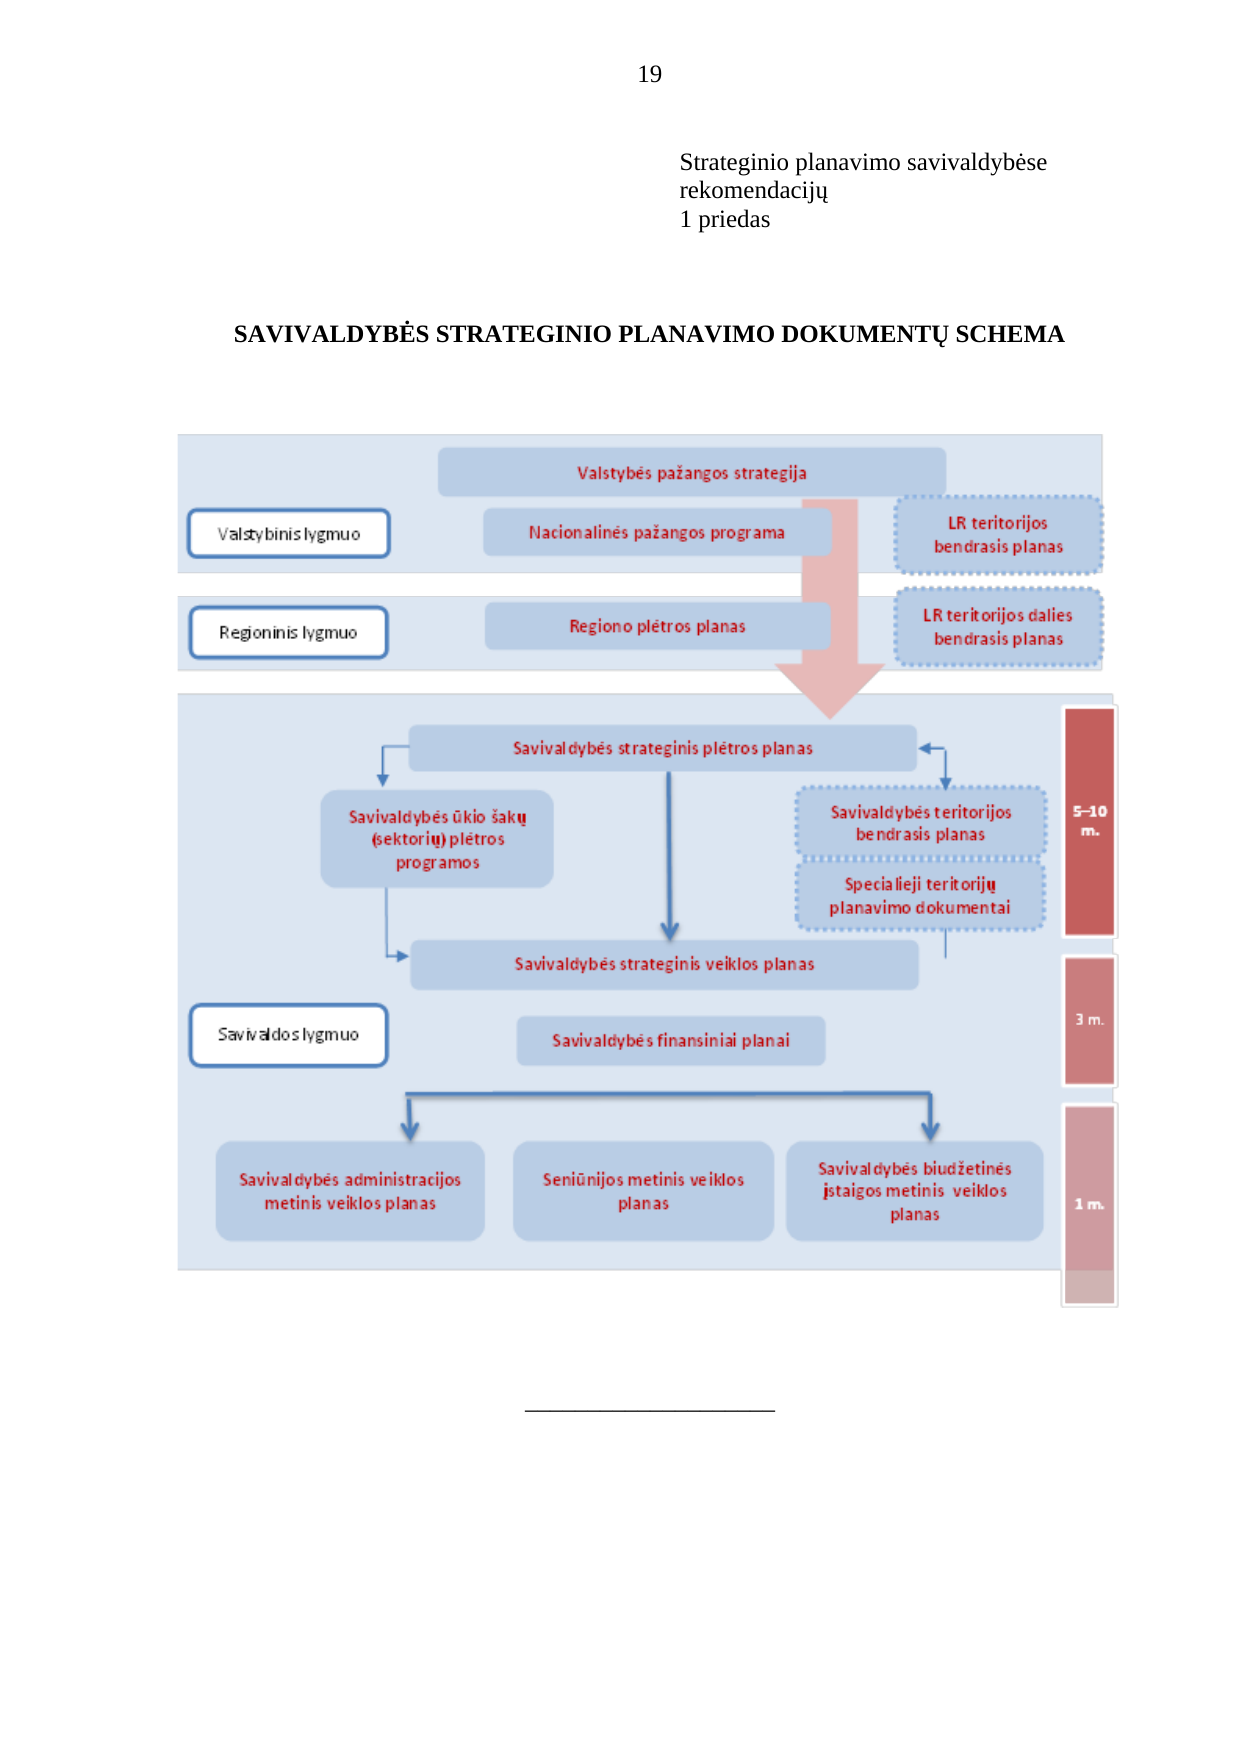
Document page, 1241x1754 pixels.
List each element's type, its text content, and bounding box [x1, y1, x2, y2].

text –––––––––––––––––––– [177, 1394, 1122, 1423]
text Strateginio planavimo savivaldybėse rekomendacijų 1 priedas [679, 147, 1122, 233]
text SAVIVALDYBĖS STRATEGINIO PLANAVIMO DOKUMENTŲ SCHEMA [177, 319, 1122, 348]
